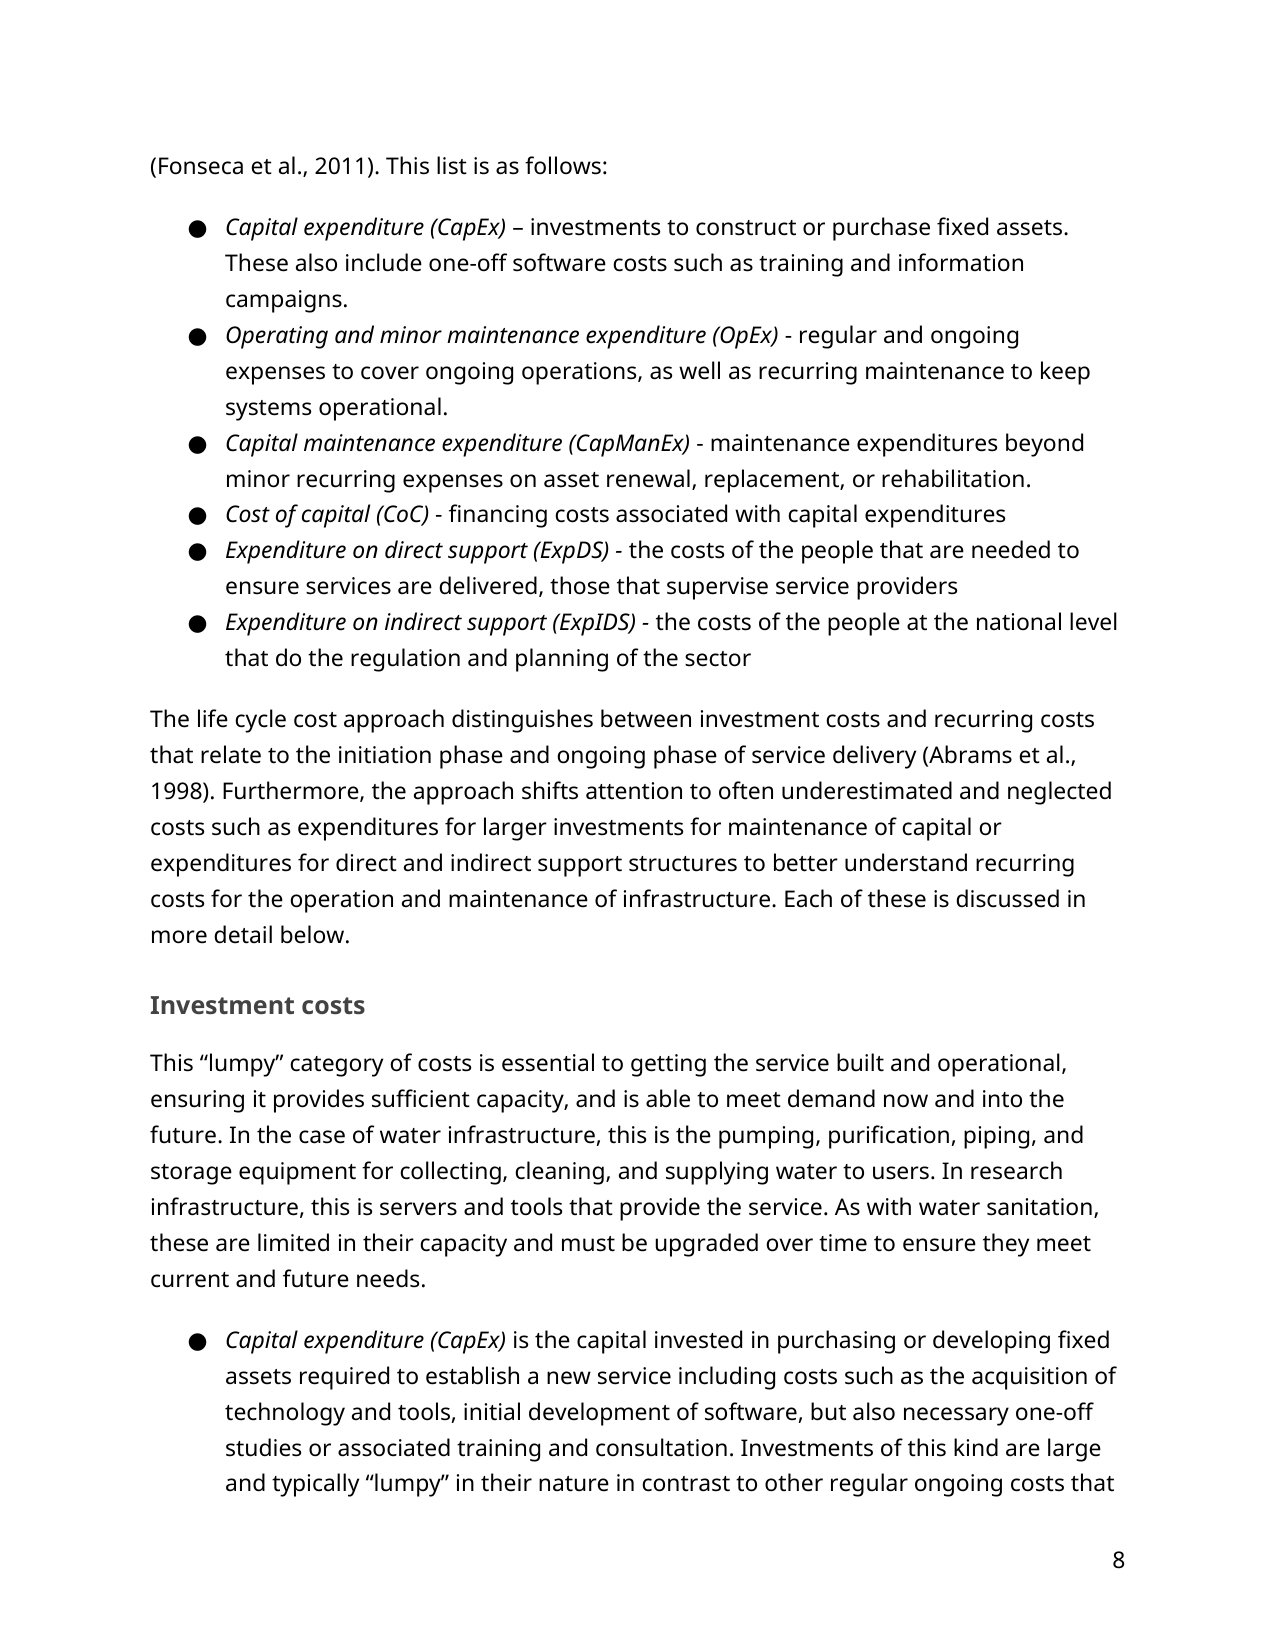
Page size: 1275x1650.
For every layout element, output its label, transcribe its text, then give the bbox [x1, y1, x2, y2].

list Capital expenditure (CapEx) is the capital invested in purchasing or developing fixed assets required to establish a new service including costs such as the acquisition of technology and tools, initial development of software, but also necessary one-off studies or associated training and consultation. Investments of this kind are large and typically “lumpy” in their nature in contrast to other regular ongoing costs that [187, 1324, 1125, 1499]
text This “lumpy” category of costs is essential to getting the service built and operational, ensuring it provides sufficient capacity, and is able to meet demand now and into the future. In the case of water infrastructure, this is the pumping, purification, piping, and storage equipment for collecting, cleaning, and supplying water to users. In research infrastructure, this is servers and tools that provide the service. As with water sanitation, these are limited in their capacity and must be upgraded over time to ensure they meet current and future needs. [150, 1047, 1125, 1294]
list Expenditure on direct support (ExpDS) - the costs of the people that are needed to ensure services are delivered, those that supervise service providers [187, 534, 1125, 602]
subtitle Investment costs [150, 988, 1125, 1022]
list Expenditure on indirect support (ExpIDS) - the costs of the people at the national level that do the regulation and planning of the sector [187, 606, 1125, 673]
list Operating and minor maintenance expenditure (OpEx) - regular and ongoing expenses to cover ongoing operations, as well as recurring maintenance to keep systems operational. [187, 319, 1125, 422]
list Cost of capital (CoC) - financing costs associated with capital expenditures [187, 498, 1125, 530]
text The life cycle cost approach distinguishes between investment costs and recurring costs that relate to the initiation phase and ongoing phase of service delivery (Abrams et al., 1998). Furthermore, the approach shifts attention to often underestimated and neglected costs such as expenditures for larger investments for maintenance of capital or expenditures for direct and indirect support structures to better understand recurring costs for the operation and maintenance of infrastructure. Each of these is discussed in more detail below. [150, 703, 1125, 950]
list Capital maintenance expenditure (CapManEx) - maintenance expenditures beyond minor recurring expenses on asset renewal, replacement, or rehabilitation. [187, 427, 1125, 494]
list Capital expenditure (CapEx) – investments to construct or purchase fixed assets. These also include one-off software costs such as training and information campaigns. [187, 211, 1125, 314]
text (Fonseca et al., 2011). This list is as follows: [150, 150, 1125, 181]
